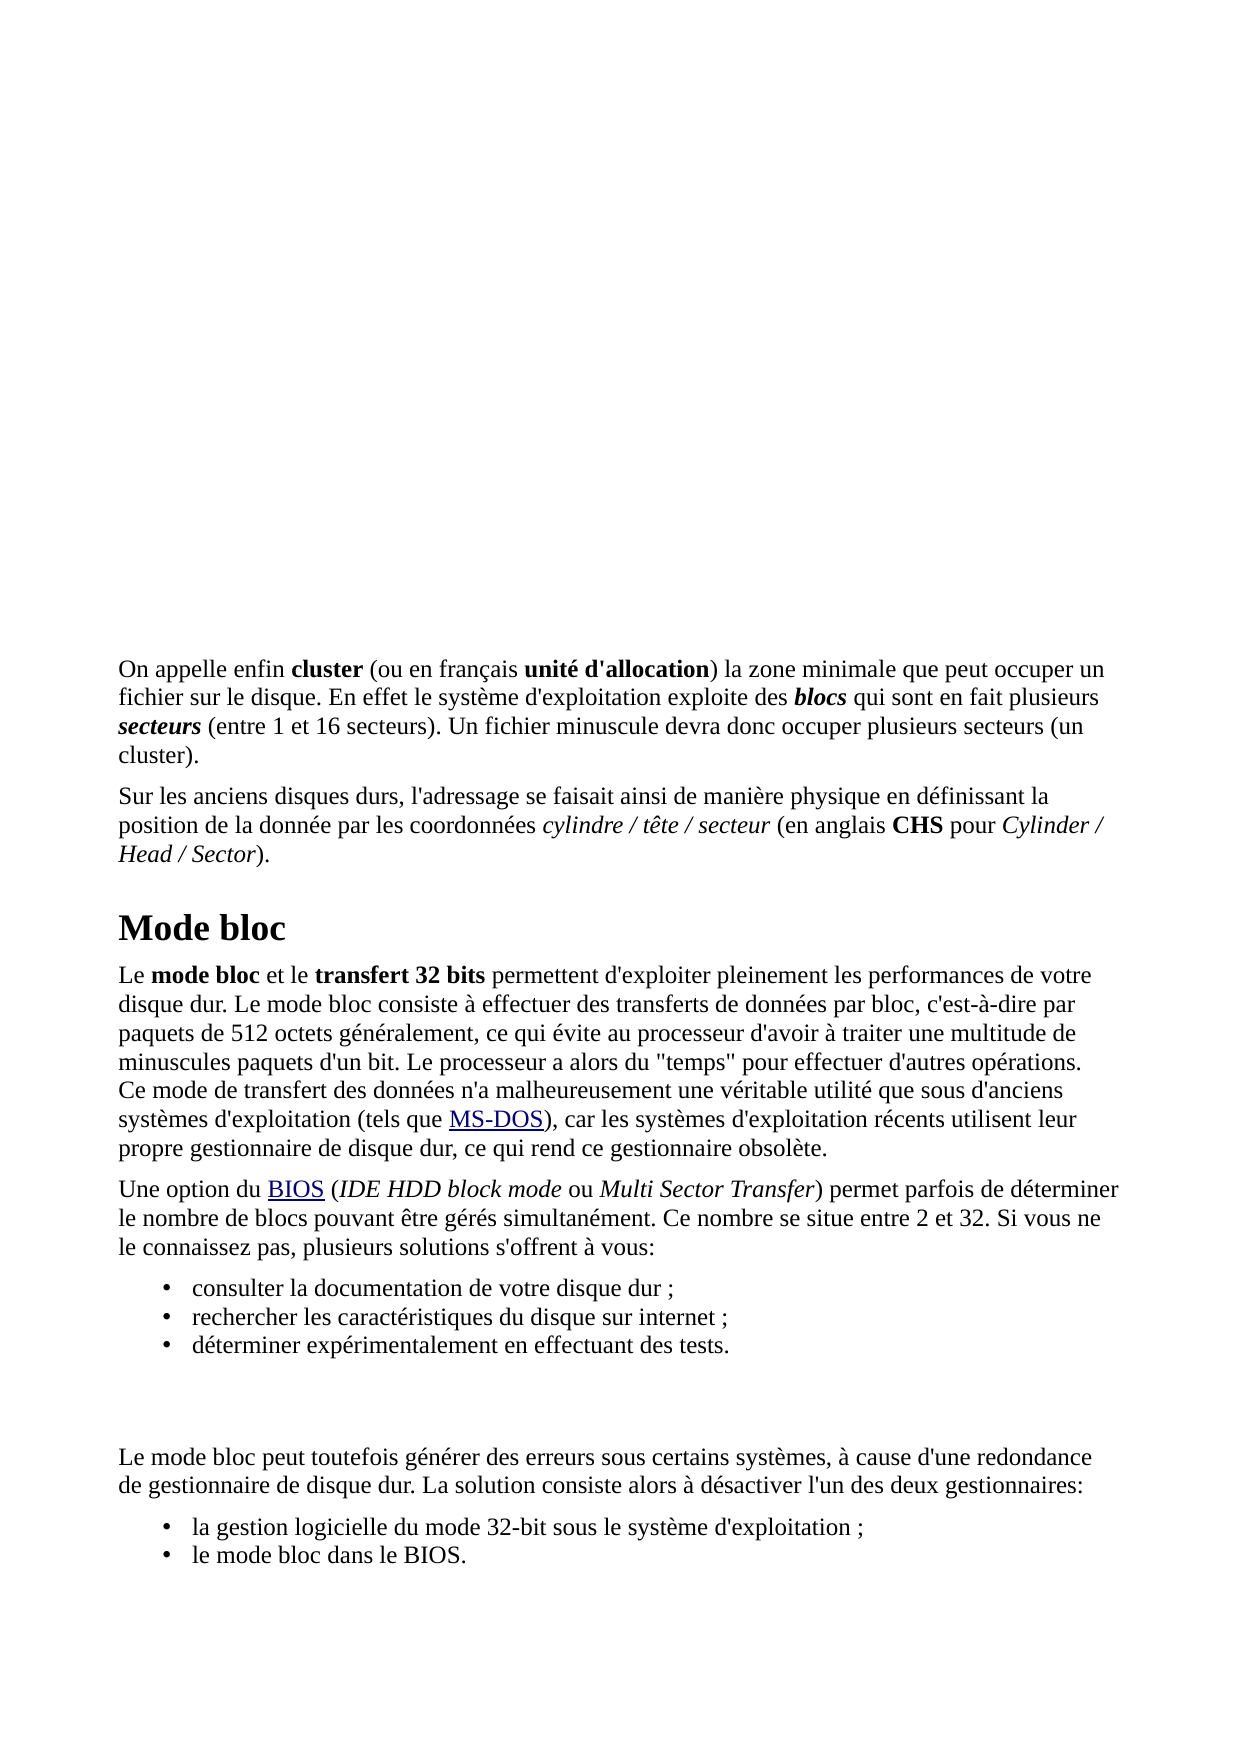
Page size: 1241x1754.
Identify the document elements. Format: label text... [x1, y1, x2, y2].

text Sur les anciens disques durs, l'adressage se faisait ainsi de manière physique en définissant la position de la donnée par les coordonnées cylindre / tête / secteur (en anglais CHS pour Cylinder / Head / Sector). [118, 781, 1122, 867]
text Une option du BIOS (IDE HDD block mode ou Multi Sector Transfer) permet parfois de déterminer le nombre de blocs pouvant être gérés simultanément. Ce nombre se situe entre 2 et 32. Si vous ne le connaissez pas, plusieurs solutions s'offrent à vous: [118, 1174, 1122, 1261]
text On appelle enfin cluster (ou en français unité d'allocation) la zone minimale que peut occuper un fichier sur le disque. En effet le système d'exploitation exploite des blocs qui sont en fait plusieurs secteurs (entre 1 et 16 secteurs). Un fichier minuscule devra donc occuper plusieurs secteurs (un cluster). [118, 654, 1122, 769]
subtitle Mode bloc [118, 905, 1122, 948]
list le mode bloc dans le BIOS. [162, 1541, 1122, 1569]
list consulter la documentation de votre disque dur ; [162, 1273, 1122, 1302]
list la gestion logicielle du mode 32-bit sous le système d'exploitation ; [162, 1512, 1122, 1541]
list rechercher les caractéristiques du disque sur internet ; [162, 1302, 1122, 1331]
text Le mode bloc peut toutefois générer des erreurs sous certains systèmes, à cause d'une redondance de gestionnaire de disque dur. La solution consiste alors à désactiver l'un des deux gestionnaires: [118, 1442, 1122, 1499]
text Le mode bloc et le transfert 32 bits permettent d'exploiter pleinement les performances de votre disque dur. Le mode bloc consiste à effectuer des transferts de données par bloc, c'est-à-dire par paquets de 512 octets généralement, ce qui évite au processeur d'avoir à traiter une multitude de minuscules paquets d'un bit. Le processeur a alors du "temps" pour effectuer d'autres opérations. Ce mode de transfert des données n'a malheureusement une véritable utilité que sous d'anciens systèmes d'exploitation (tels que MS-DOS), car les systèmes d'exploitation récents utilisent leur propre gestionnaire de disque dur, ce qui rend ce gestionnaire obsolète. [118, 961, 1122, 1162]
list déterminer expérimentalement en effectuant des tests. [162, 1331, 1122, 1359]
